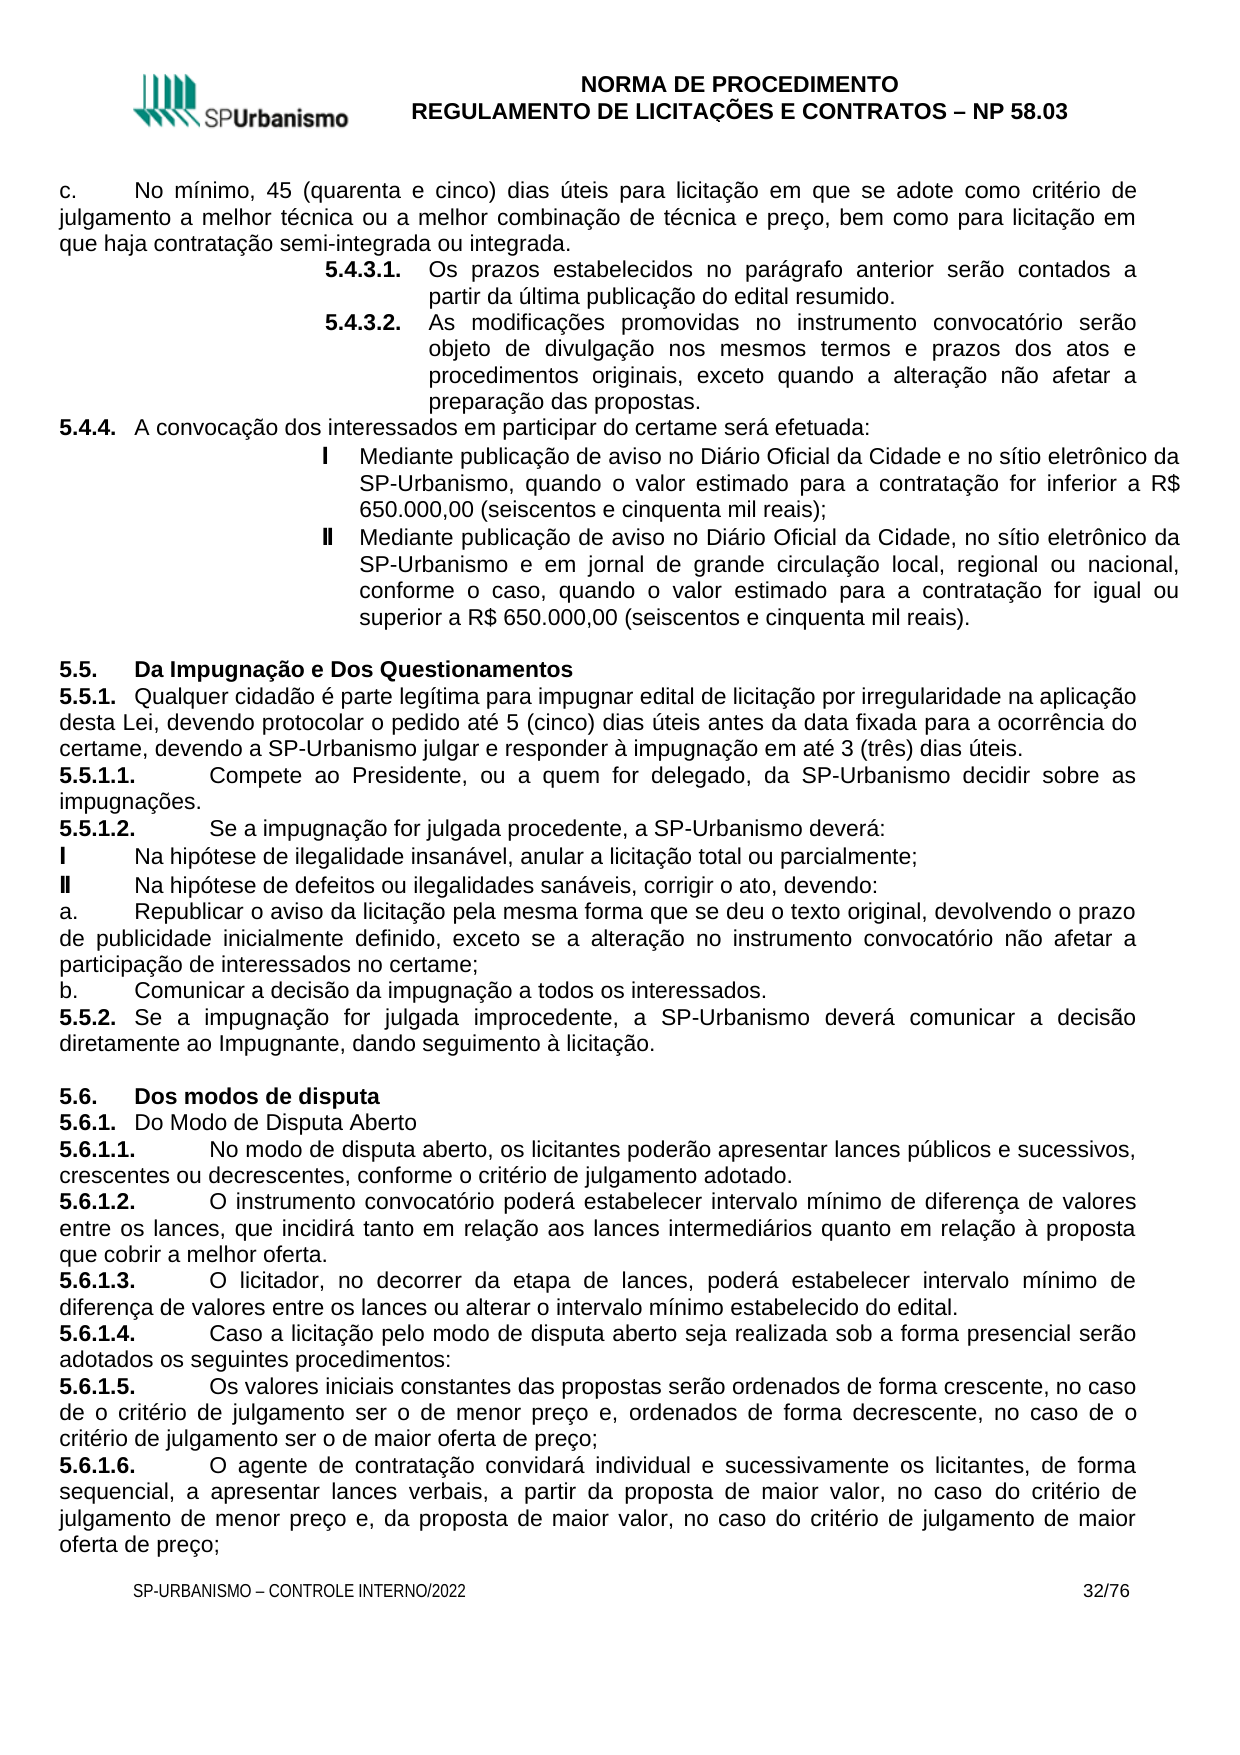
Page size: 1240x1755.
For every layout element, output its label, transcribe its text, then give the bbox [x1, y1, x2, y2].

list A convocação dos interessados em participar do certame será efetuada: [59, 414, 1137, 441]
list As modificações promovidas no instrumento convocatório serão objeto de divulgação nos mesmos termos e prazos dos atos e procedimentos originais, exceto quando a alteração não afetar a preparação das propostas. [325, 309, 1137, 414]
list Os prazos estabelecidos no parágrafo anterior serão contados a partir da última publicação do edital resumido. [325, 256, 1137, 309]
list Dos modos de disputa [386, 1083, 1137, 1109]
list Caso a licitação pelo modo de disputa aberto seja realizada sob a forma presencial serão adotados os seguintes procedimentos: [59, 1320, 1137, 1373]
list Compete ao Presidente, ou a quem for delegado, da SP-Urbanismo decidir sobre as impugnações. [59, 762, 1137, 814]
list Qualquer cidadão é parte legítima para impugnar edital de licitação por irregularidade na aplicação desta Lei, devendo protocolar o pedido até 5 (cinco) dias úteis antes da data fixada para a ocorrência do certame, devendo a SP-Urbanismo julgar e responder à impugnação em até 3 (três) dias úteis. [59, 683, 1137, 762]
list No mínimo, 45 (quarenta e cinco) dias úteis para licitação em que se adote como critério de julgamento a melhor técnica ou a melhor combinação de técnica e preço, bem como para licitação em que haja contratação semi-integrada ou integrada. [59, 177, 1137, 256]
list Do Modo de Disputa Aberto [59, 1109, 1137, 1136]
list Mediante publicação de aviso no Diário Oficial da Cidade e no sítio eletrônico da SP-Urbanismo, quando o valor estimado para a contratação for inferior a R$ 650.000,00 (seiscentos e cinquenta mil reais); [322, 441, 1181, 522]
list Na hipótese de defeitos ou ilegalidades sanáveis, corrigir o ato, devendo: [59, 869, 1137, 898]
list O instrumento convocatório poderá estabelecer intervalo mínimo de diferença de valores entre os lances, que incidirá tanto em relação aos lances intermediários quanto em relação à proposta que cobrir a melhor oferta. [59, 1188, 1137, 1267]
list Da Impugnação e Dos Questionamentos [573, 656, 1137, 683]
list Da Impugnação e Dos Questionamentos [59, 656, 134, 683]
list Comunicar a decisão da impugnação a todos os interessados. [59, 977, 1137, 1004]
list No modo de disputa aberto, os licitantes poderão apresentar lances públicos e sucessivos, crescentes ou decrescentes, conforme o critério de julgamento adotado. [59, 1136, 1137, 1188]
list Na hipótese de ilegalidade insanável, anular a licitação total ou parcialmente; [59, 841, 1137, 869]
list Os valores iniciais constantes das propostas serão ordenados de forma crescente, no caso de o critério de julgamento ser o de menor preço e, ordenados de forma decrescente, no caso de o critério de julgamento ser o de maior oferta de preço; [59, 1373, 1137, 1452]
list Se a impugnação for julgada improcedente, a SP-Urbanismo deverá comunicar a decisão diretamente ao Impugnante, dando seguimento à licitação. [59, 1004, 1137, 1056]
list O agente de contratação convidará individual e sucessivamente os licitantes, de forma sequencial, a apresentar lances verbais, a partir da proposta de maior valor, no caso do critério de julgamento de menor preço e, da proposta de maior valor, no caso do critério de julgamento de maior oferta de preço; [59, 1452, 1137, 1557]
list Mediante publicação de aviso no Diário Oficial da Cidade, no sítio eletrônico da SP-Urbanismo e em jornal de grande circulação local, regional ou nacional, conforme o caso, quando o valor estimado para a contratação for igual ou superior a R$ 650.000,00 (seiscentos e cinquenta mil reais). [322, 522, 1181, 630]
list Republicar o aviso da licitação pela mesma forma que se deu o texto original, devolvendo o prazo de publicidade inicialmente definido, exceto se a alteração no instrumento convocatório não afetar a participação de interessados no certame; [59, 898, 1137, 977]
list Se a impugnação for julgada procedente, a SP-Urbanismo deverá: [59, 814, 1137, 841]
list O licitador, no decorrer da etapa de lances, poderá estabelecer intervalo mínimo de diferença de valores entre os lances ou alterar o intervalo mínimo estabelecido do edital. [59, 1267, 1137, 1320]
list Dos modos de disputa [59, 1083, 134, 1109]
